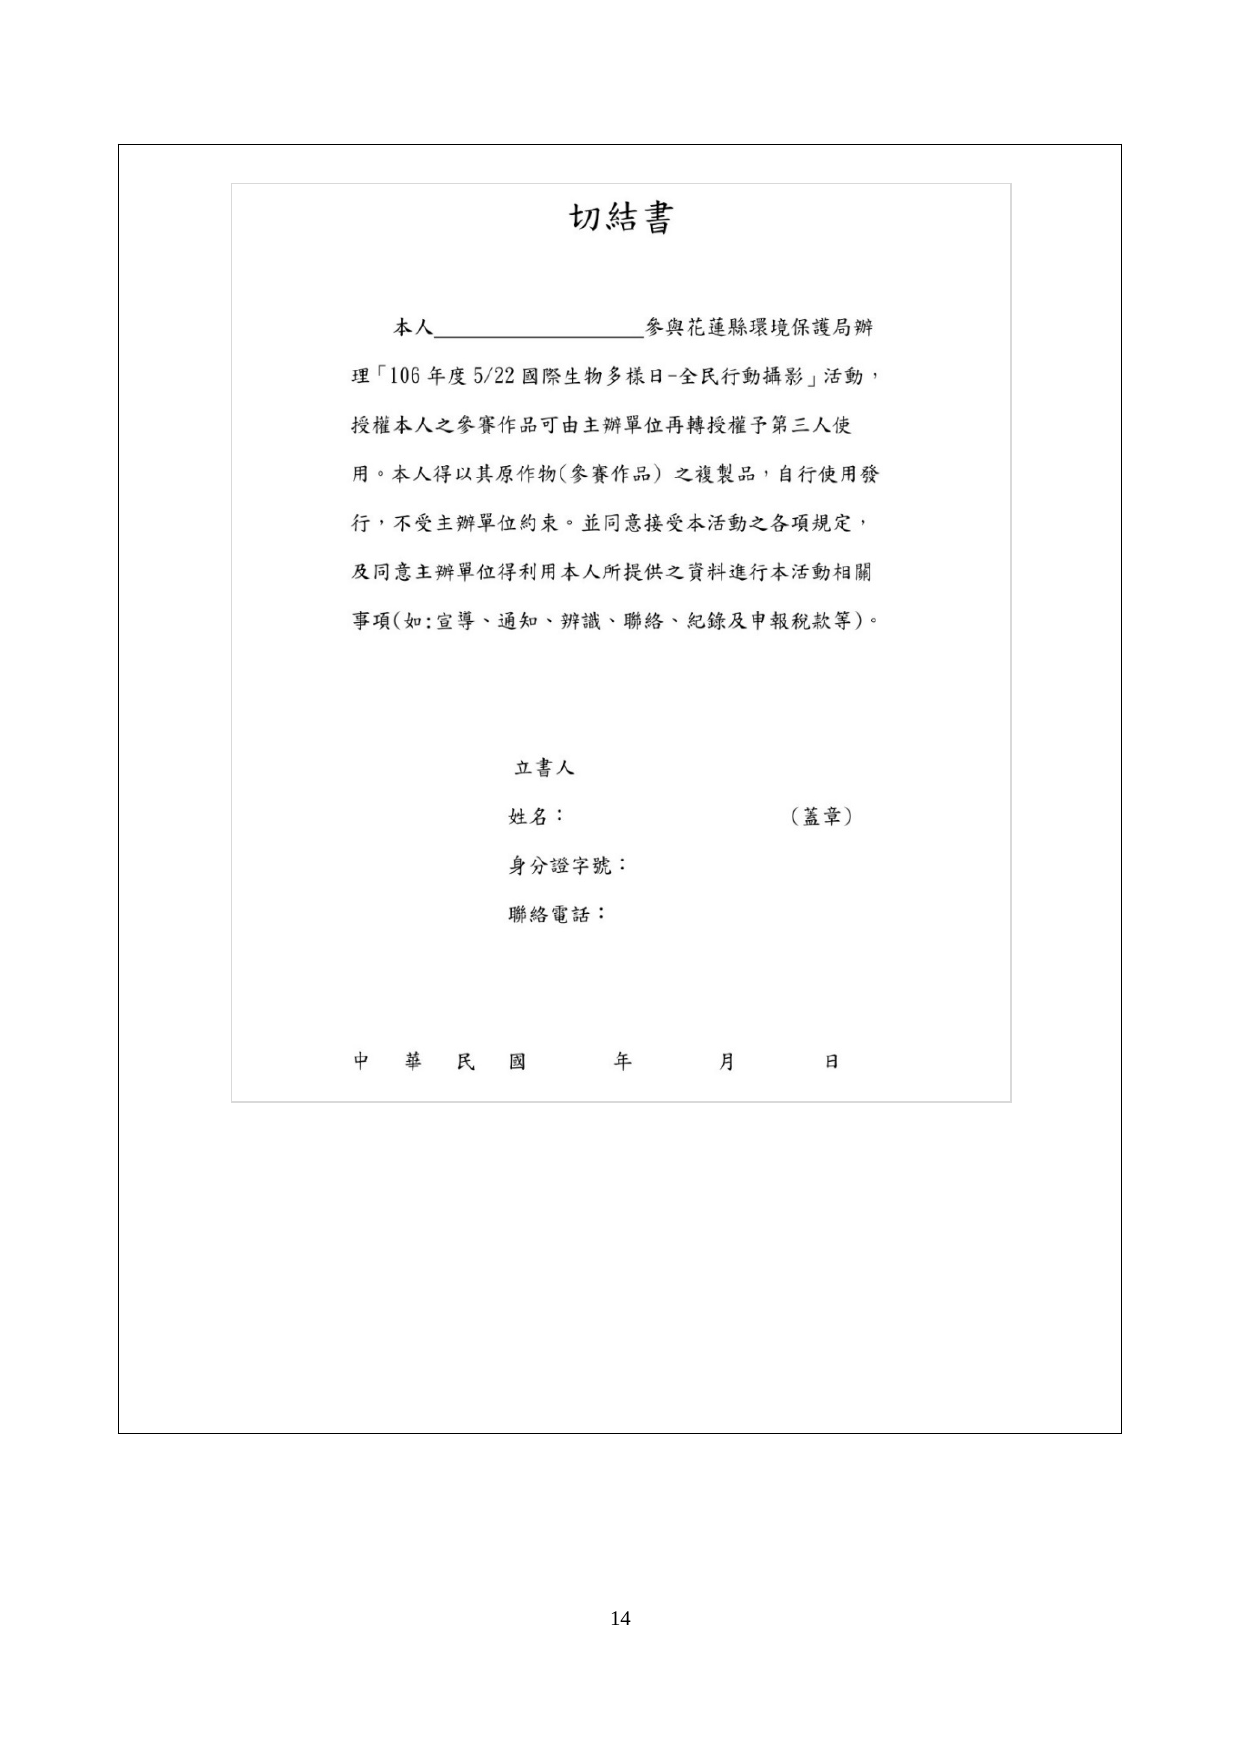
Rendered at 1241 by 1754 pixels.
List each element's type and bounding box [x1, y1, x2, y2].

table_cell [119, 145, 1121, 1433]
